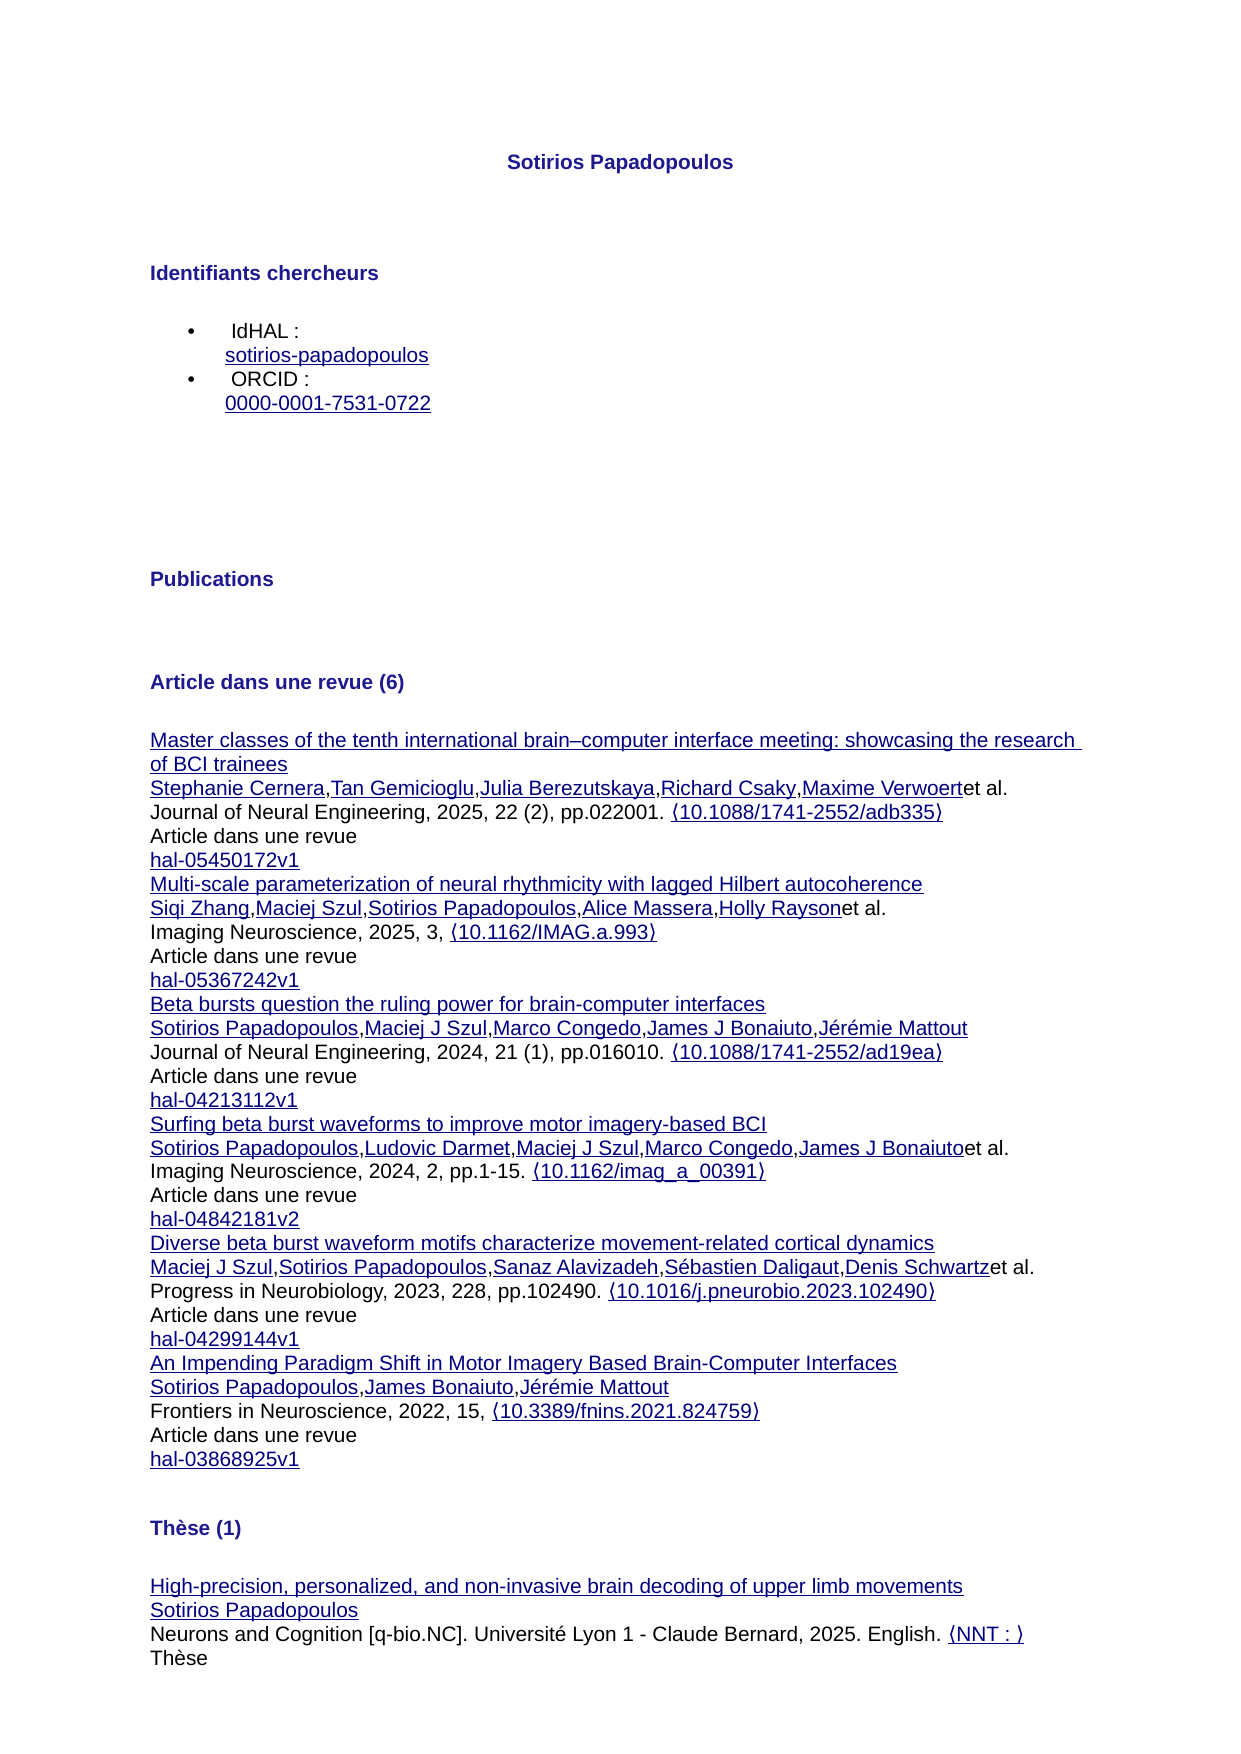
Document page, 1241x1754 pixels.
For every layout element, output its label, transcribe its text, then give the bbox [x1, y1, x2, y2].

subtitle Identifiants chercheurs [150, 260, 1090, 284]
subtitle Publications [150, 567, 1090, 591]
table_header Master classes of the tenth international brain–computer interface meeting: showcasing the research of BCI trainees Stephanie Cernera,Tan Gemicioglu,Julia Berezutskaya,Richard Csaky,Maxime Verwoertet al. Journal of Neural Engineering, 2025, 22 (2), pp.022001. ⟨10.1088/1741-2552/adb335⟩ Article dans une revue hal-05450172v1 [150, 728, 1090, 872]
subtitle Thèse (1) [150, 1516, 1090, 1539]
table_cell An Impending Paradigm Shift in Motor Imagery Based Brain-Computer Interfaces Sotirios Papadopoulos,James Bonaiuto,Jérémie Mattout Frontiers in Neuroscience, 2022, 15, ⟨10.3389/fnins.2021.824759⟩ Article dans une revue hal-03868925v1 [150, 1351, 1090, 1471]
table_cell Multi-scale parameterization of neural rhythmicity with lagged Hilbert autocoherence Siqi Zhang,Maciej Szul,Sotirios Papadopoulos,Alice Massera,Holly Raysonet al. Imaging Neuroscience, 2025, 3, ⟨10.1162/IMAG.a.993⟩ Article dans une revue hal-05367242v1 [150, 872, 1090, 992]
list IdHAL : [187, 319, 1090, 343]
table_header High-precision, personalized, and non-invasive brain decoding of upper limb movements Sotirios Papadopoulos Neurons and Cognition [q-bio.NC]. Université Lyon 1 - Claude Bernard, 2025. English. ⟨NNT : ⟩ Thèse [150, 1574, 1090, 1670]
list 0000-0001-7531-0722 [187, 391, 1090, 414]
table_cell Beta bursts question the ruling power for brain-computer interfaces Sotirios Papadopoulos,Maciej J Szul,Marco Congedo,James J Bonaiuto,Jérémie Mattout Journal of Neural Engineering, 2024, 21 (1), pp.016010. ⟨10.1088/1741-2552/ad19ea⟩ Article dans une revue hal-04213112v1 [150, 992, 1090, 1111]
list ORCID : [187, 367, 1090, 391]
table_cell Diverse beta burst waveform motifs characterize movement-related cortical dynamics Maciej J Szul,Sotirios Papadopoulos,Sanaz Alavizadeh,Sébastien Daligaut,Denis Schwartzet al. Progress in Neurobiology, 2023, 228, pp.102490. ⟨10.1016/j.pneurobio.2023.102490⟩ Article dans une revue hal-04299144v1 [150, 1231, 1090, 1351]
subtitle Article dans une revue (6) [150, 670, 1090, 694]
subtitle Sotirios Papadopoulos [150, 150, 1090, 174]
list sotirios-papadopoulos [187, 343, 1090, 367]
table_cell Surfing beta burst waveforms to improve motor imagery-based BCI Sotirios Papadopoulos,Ludovic Darmet,Maciej J Szul,Marco Congedo,James J Bonaiutoet al. Imaging Neuroscience, 2024, 2, pp.1-15. ⟨10.1162/imag_a_00391⟩ Article dans une revue hal-04842181v2 [150, 1111, 1090, 1231]
